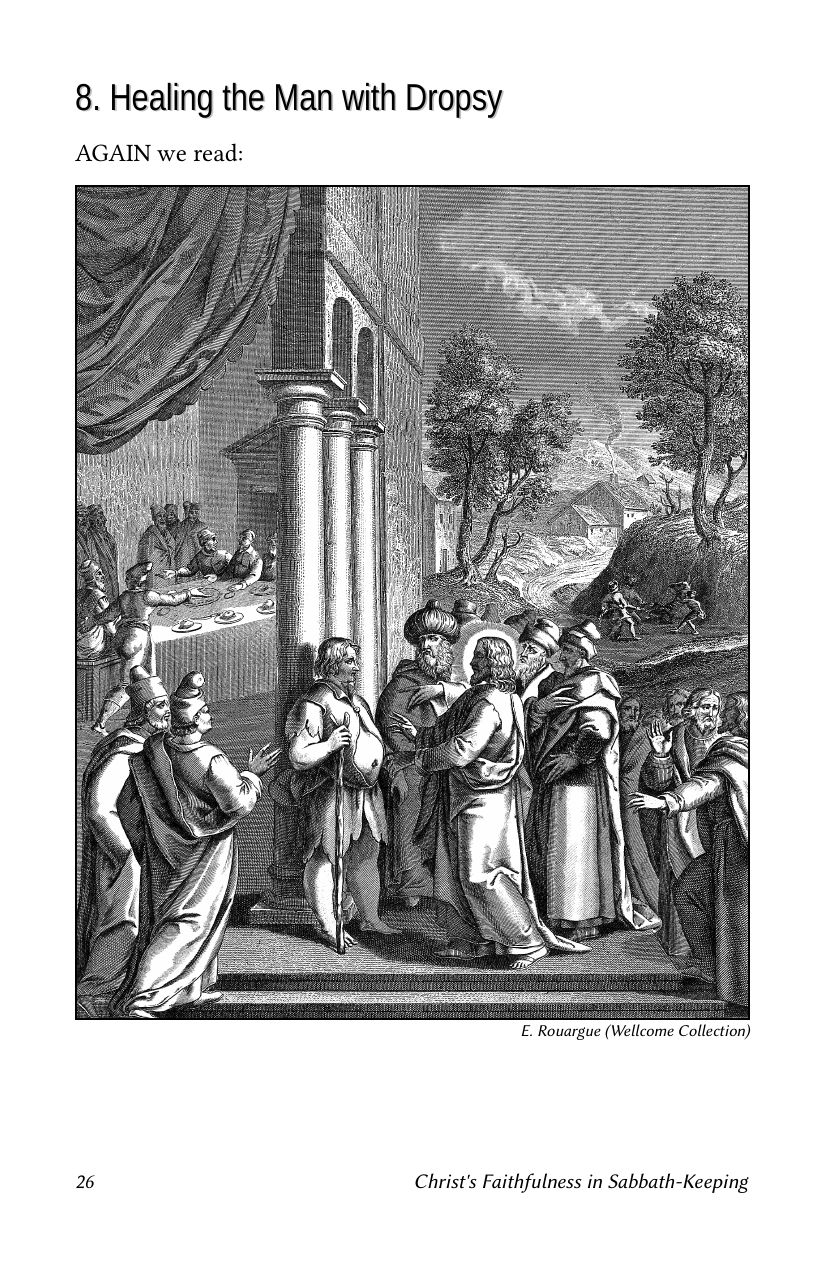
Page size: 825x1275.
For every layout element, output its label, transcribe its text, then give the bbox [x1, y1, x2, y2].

text E. Rouargue (Wellcome Collection) [75, 1020, 750, 1040]
title Healing the Man with Dropsy [75, 75, 750, 118]
text AGAIN we read: [75, 139, 750, 168]
picture [77, 187, 748, 1018]
